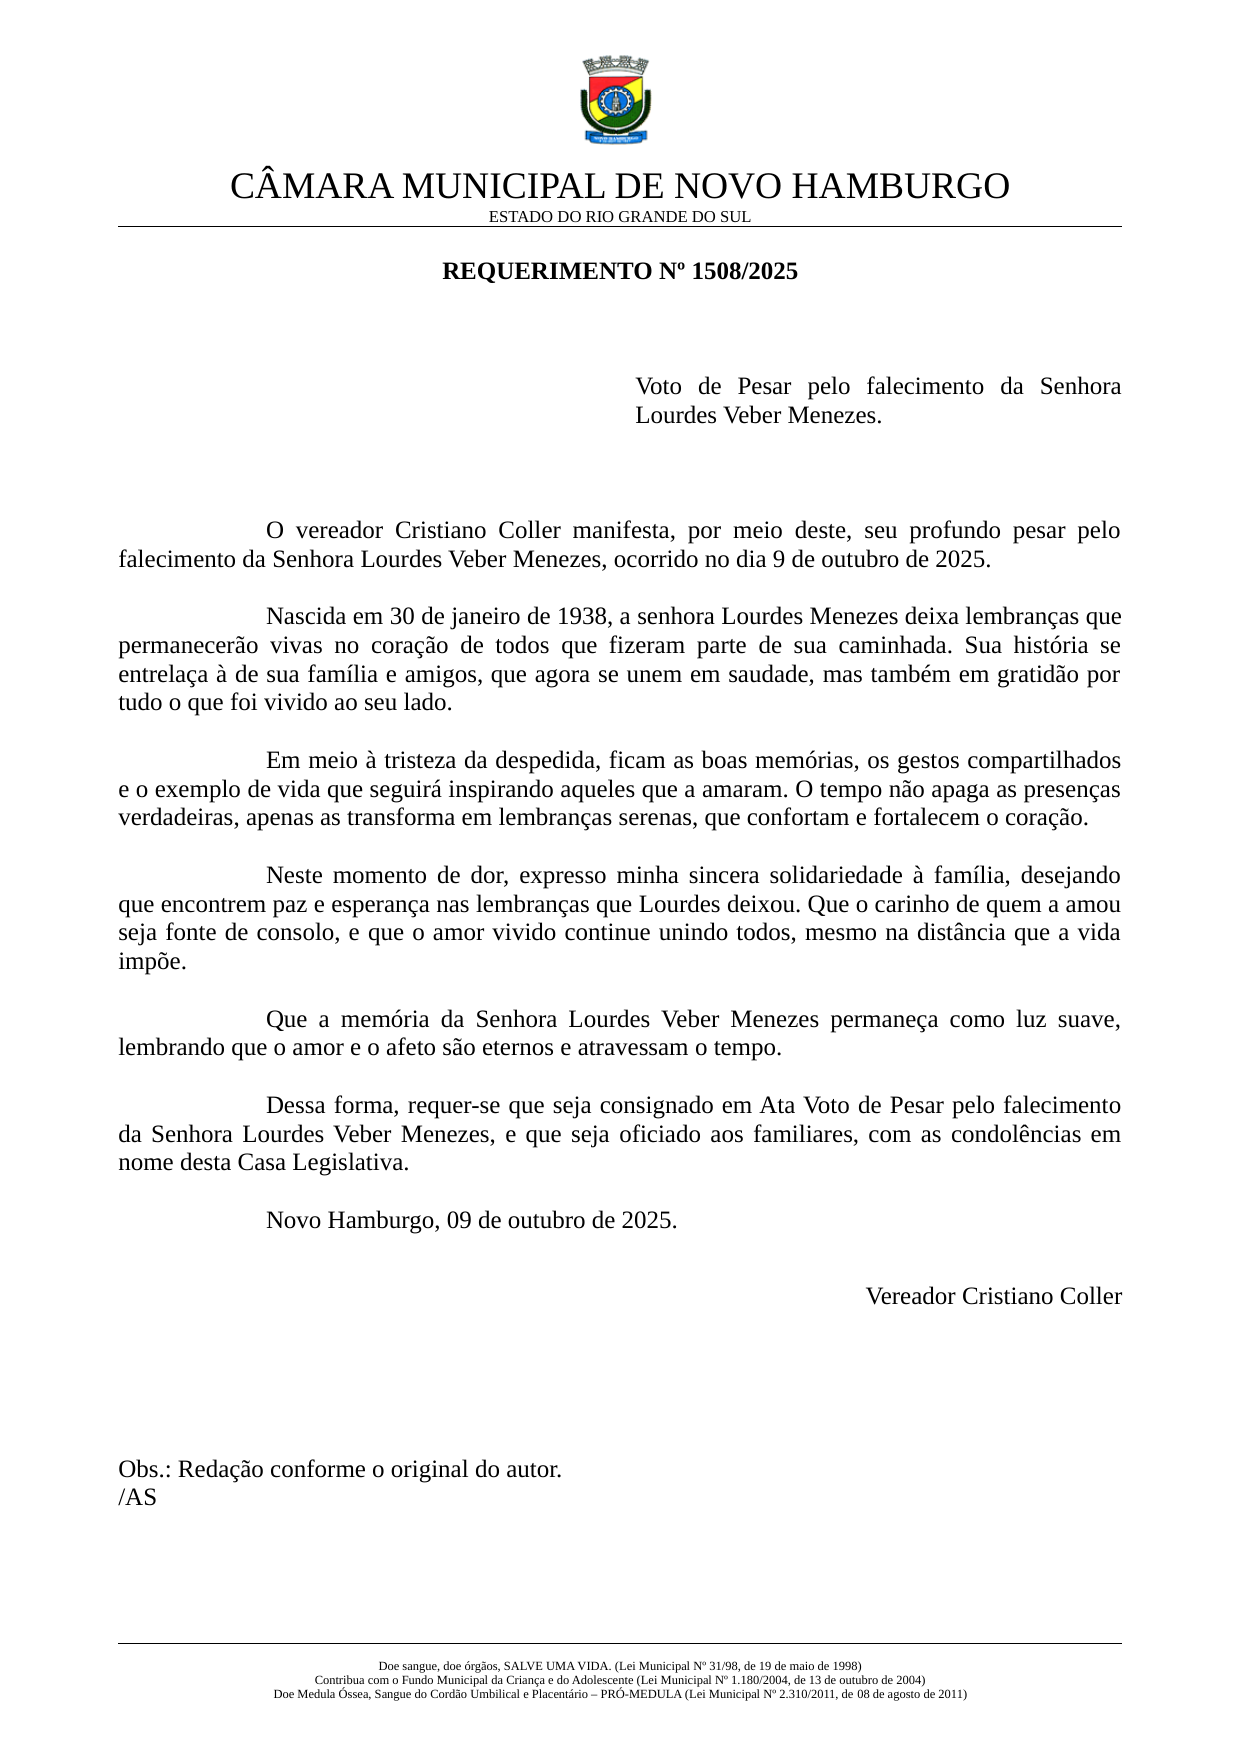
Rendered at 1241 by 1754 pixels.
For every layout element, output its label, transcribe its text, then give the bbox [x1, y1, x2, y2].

text Vereador Cristiano Coller [118, 1281, 1122, 1310]
text Dessa forma, requer-se que seja consignado em Ata Voto de Pesar pelo falecimento da Senhora Lourdes Veber Menezes, e que seja oficiado aos familiares, com as condolências em nome desta Casa Legislativa. [118, 1090, 1122, 1176]
text O vereador Cristiano Coller manifesta, por meio deste, seu profundo pesar pelo falecimento da Senhora Lourdes Veber Menezes, ocorrido no dia 9 de outubro de 2025. [118, 515, 1122, 572]
text Voto de Pesar pelo falecimento da Senhora Lourdes Veber Menezes. [635, 371, 1122, 429]
picture [574, 48, 655, 149]
text Novo Hamburgo, 09 de outubro de 2025. [118, 1205, 1122, 1234]
text /AS [118, 1482, 1122, 1511]
text Que a memória da Senhora Lourdes Veber Menezes permaneça como luz suave, lembrando que o amor e o afeto são eternos e atravessam o tempo. [118, 1004, 1122, 1061]
text Neste momento de dor, expresso minha sincera solidariedade à família, desejando que encontrem paz e esperança nas lembranças que Lourdes deixou. Que o carinho de quem a amou seja fonte de consolo, e que o amor vivido continue unindo todos, mesmo na distância que a vida impõe. [118, 860, 1122, 975]
text Nascida em 30 de janeiro de 1938, a senhora Lourdes Menezes deixa lembranças que permanecerão vivas no coração de todos que fizeram parte de sua caminhada. Sua história se entrelaça à de sua família e amigos, que agora se unem em saudade, mas também em gratidão por tudo o que foi vivido ao seu lado. [118, 601, 1122, 716]
text REQUERIMENTO Nº 1508/2025 [118, 256, 1122, 285]
text Obs.: Redação conforme o original do autor. [118, 1454, 1122, 1482]
text Em meio à tristeza da despedida, ficam as boas memórias, os gestos compartilhados e o exemplo de vida que seguirá inspirando aqueles que a amaram. O tempo não apaga as presenças verdadeiras, apenas as transforma em lembranças serenas, que confortam e fortalecem o coração. [118, 745, 1122, 831]
